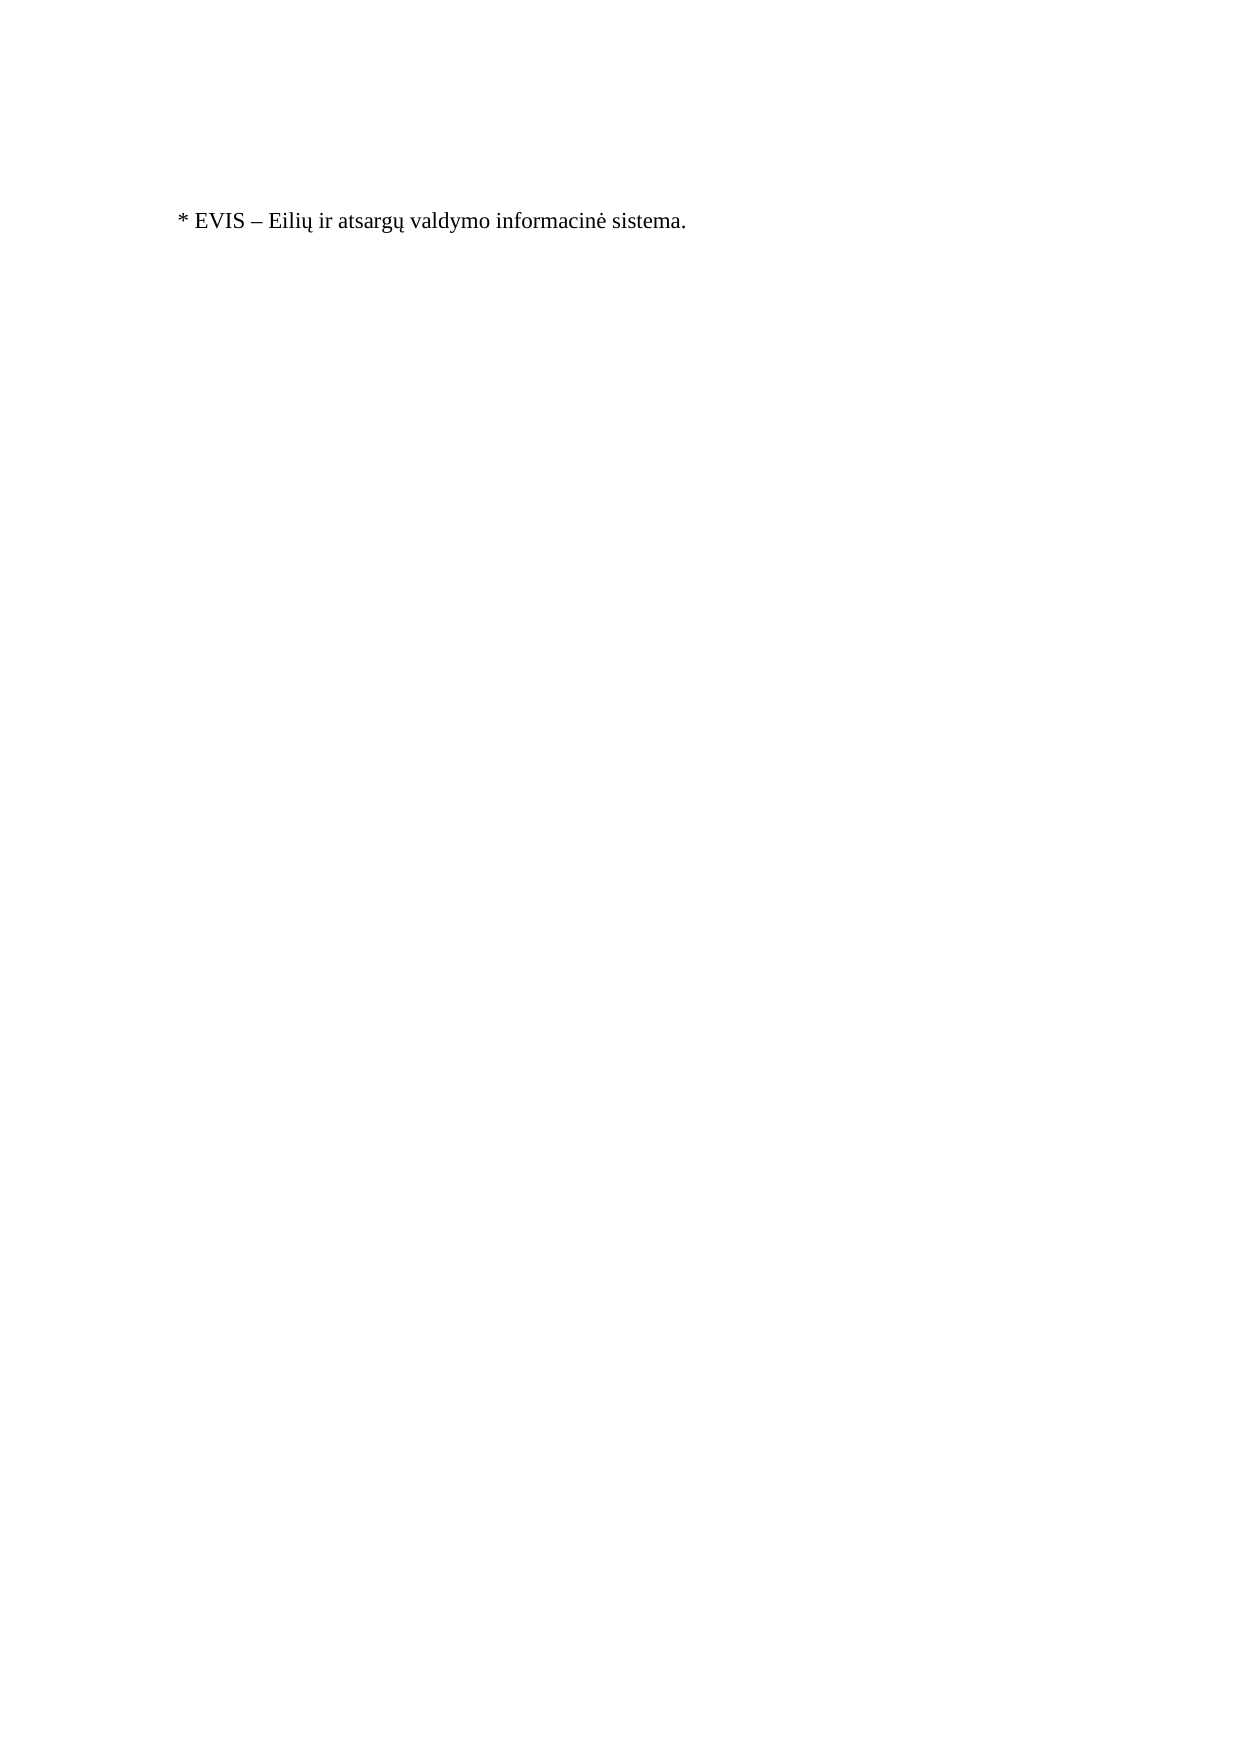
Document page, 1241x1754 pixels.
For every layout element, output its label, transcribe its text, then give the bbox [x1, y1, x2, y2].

text * EVIS – Eilių ir atsargų valdymo informacinė sistema. [177, 207, 1181, 233]
